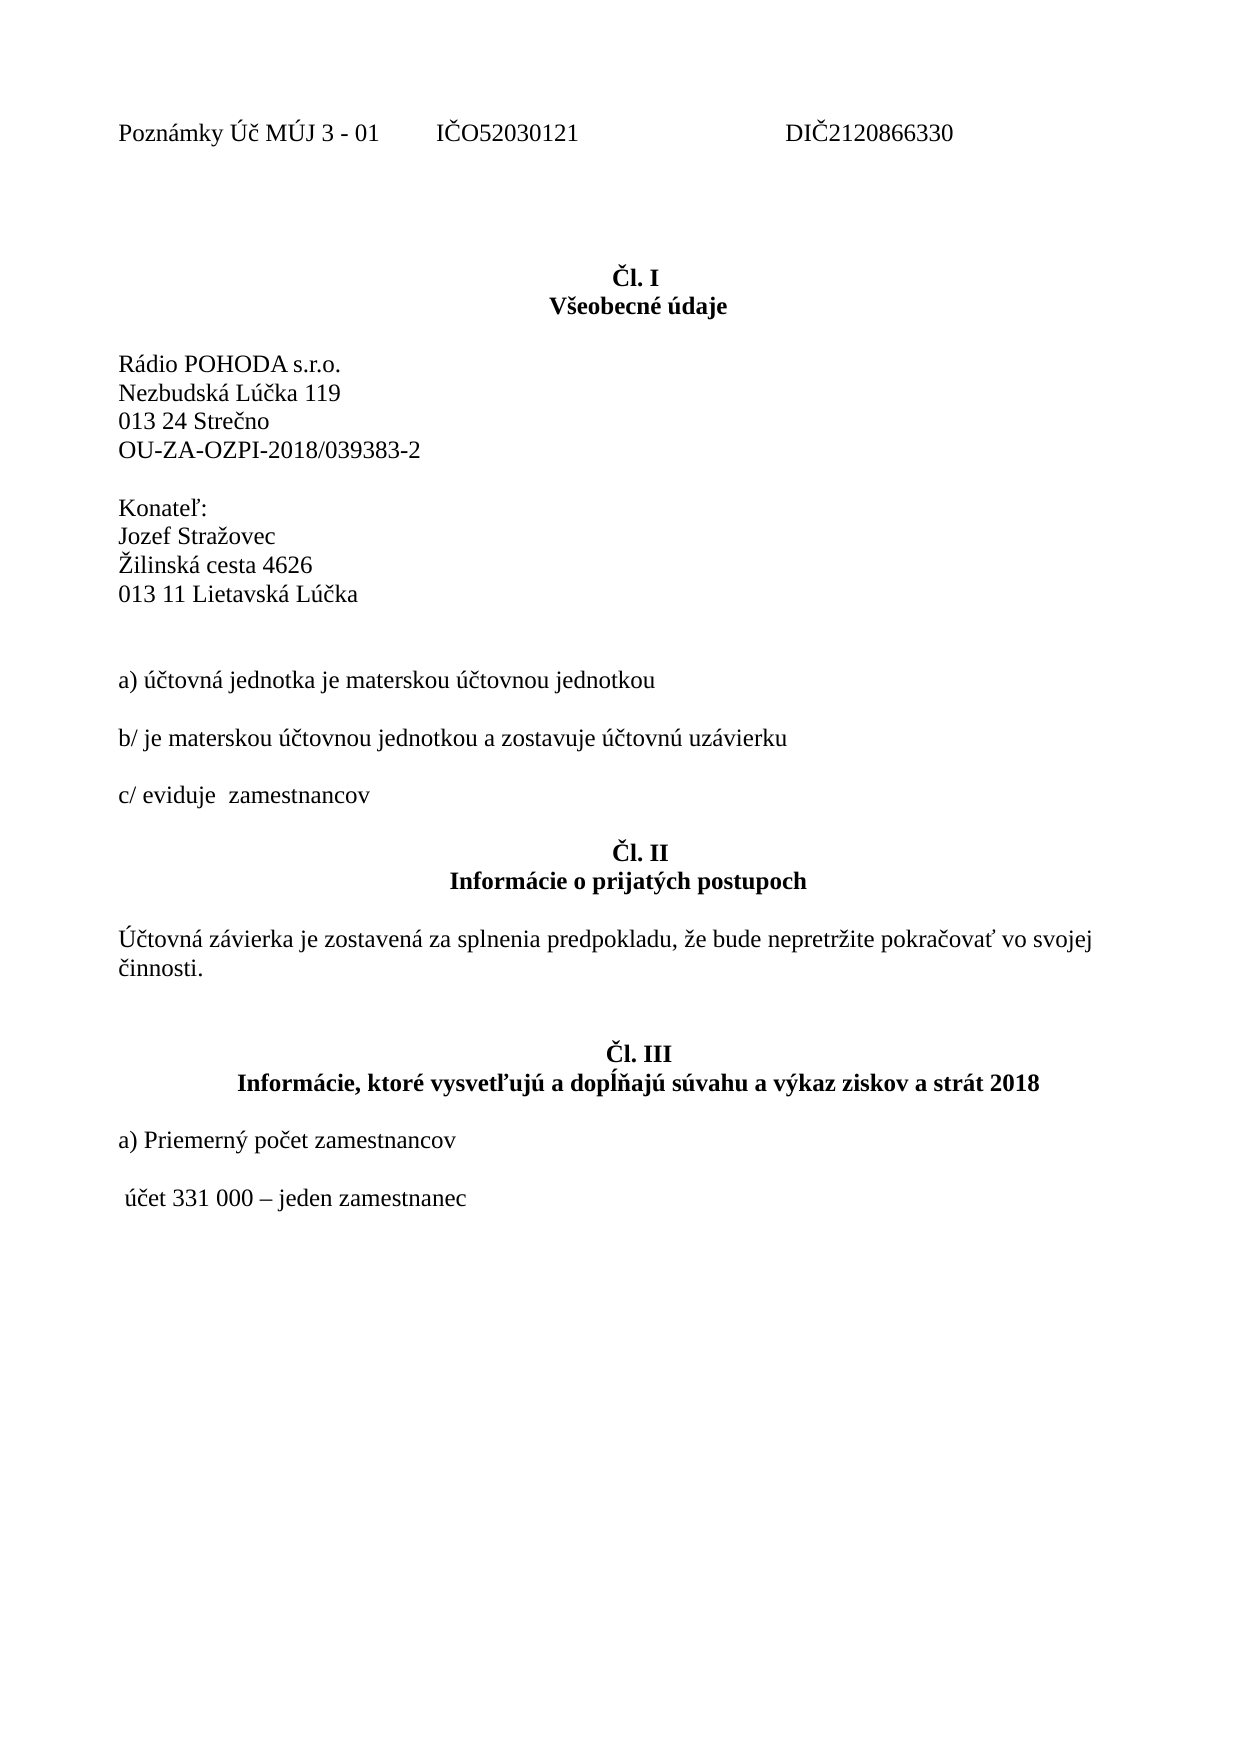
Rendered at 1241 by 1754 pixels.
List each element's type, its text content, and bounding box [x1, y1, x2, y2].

text OU-ZA-OZPI-2018/039383-2 [118, 435, 1122, 464]
text a) účtovná jednotka je materskou účtovnou jednotkou [118, 665, 1122, 694]
text Všeobecné údaje [118, 291, 1122, 320]
text Čl. I [118, 263, 1122, 291]
text b/ je materskou účtovnou jednotkou a zostavuje účtovnú uzávierku [118, 723, 1122, 751]
text c/ eviduje zamestnancov [118, 780, 1122, 809]
text Jozef Stražovec [118, 521, 1122, 550]
text Rádio POHODA s.r.o. [118, 349, 1122, 378]
text účet 331 000 – jeden zamestnanec [118, 1183, 1122, 1211]
text Informácie o prijatých postupoch [118, 866, 1122, 895]
text Nezbudská Lúčka 119 [118, 378, 1122, 406]
text 013 11 Lietavská Lúčka [118, 579, 1122, 608]
text Čl. II [118, 838, 1122, 866]
text a) Priemerný počet zamestnancov [118, 1125, 1122, 1154]
text 013 24 Strečno [118, 406, 1122, 435]
text Konateľ: [118, 493, 1122, 521]
text Čl. III [118, 1039, 1122, 1068]
text Žilinská cesta 4626 [118, 550, 1122, 579]
text Informácie, ktoré vysvetľujú a dopĺňajú súvahu a výkaz ziskov a strát 2018 [118, 1068, 1122, 1096]
text Účtovná závierka je zostavená za splnenia predpokladu, že bude nepretržite pokračovať vo svojej činnosti. [118, 924, 1122, 981]
